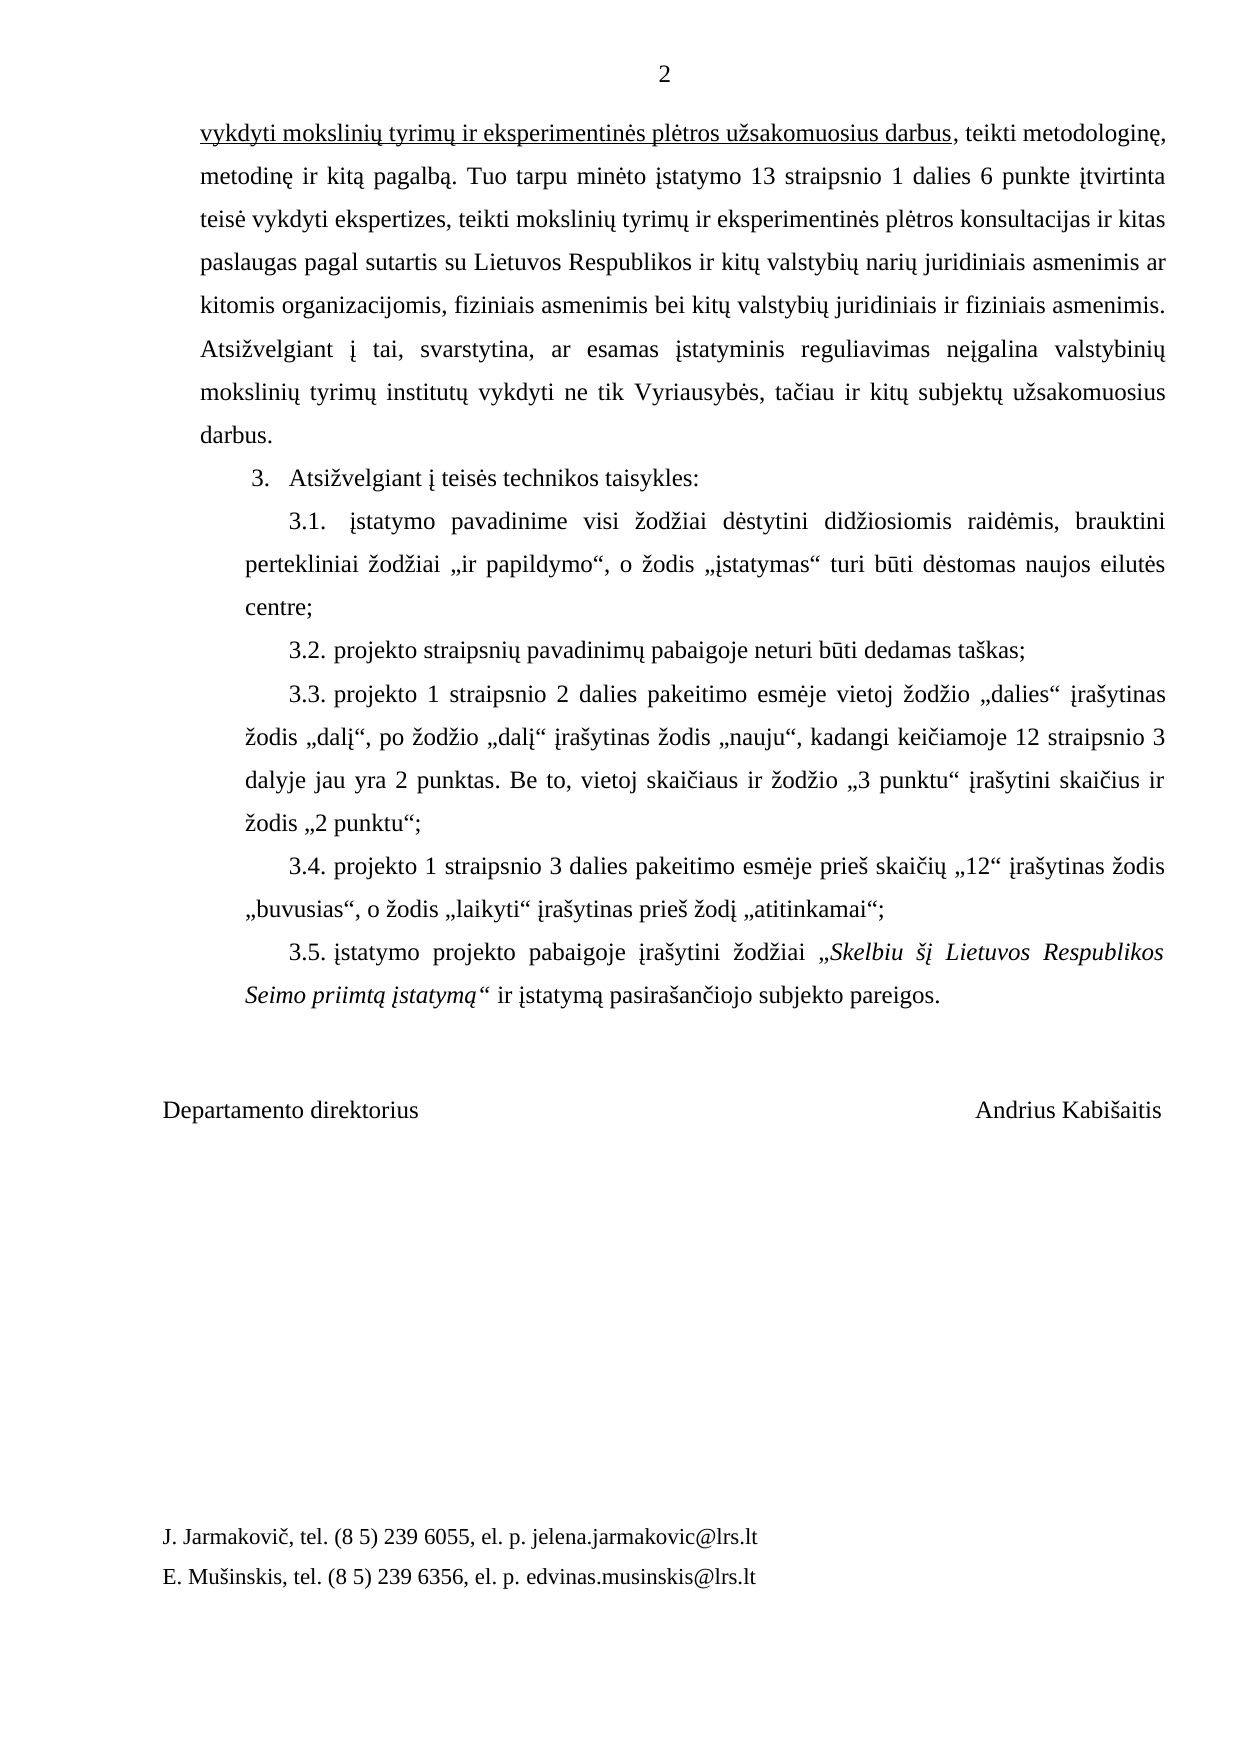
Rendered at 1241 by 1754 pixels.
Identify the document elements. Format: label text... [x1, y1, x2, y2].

list įstatymo projekto pabaigoje įrašytini žodžiai „Skelbiu šį Lietuvos Respublikos Seimo priimtą įstatymą“ ir įstatymą pasirašančiojo subjekto pareigos. [200, 937, 1167, 1009]
list projekto 1 straipsnio 3 dalies pakeitimo esmėje prieš skaičių „12“ įrašytinas žodis „buvusias“, o žodis „laikyti“ įrašytinas prieš žodį „atitinkamai“; [200, 851, 1167, 923]
text E. Mušinskis, tel. (8 5) 239 6356, el. p. edvinas.musinskis@lrs.lt [162, 1563, 1167, 1589]
list vykdyti mokslinių tyrimų ir eksperimentinės plėtros užsakomuosius darbus, teikti metodologinę, metodinę ir kitą pagalbą. Tuo tarpu minėto įstatymo 13 straipsnio 1 dalies 6 punkte įtvirtinta teisė vykdyti ekspertizes, teikti mokslinių tyrimų ir eksperimentinės plėtros konsultacijas ir kitas paslaugas pagal sutartis su Lietuvos Respublikos ir kitų valstybių narių juridiniais asmenimis ar kitomis organizacijomis, fiziniais asmenimis bei kitų valstybių juridiniais ir fiziniais asmenimis. Atsižvelgiant į tai, svarstytina, ar esamas įstatyminis reguliavimas neįgalina valstybinių mokslinių tyrimų institutų vykdyti ne tik Vyriausybės, tačiau ir kitų subjektų užsakomuosius darbus. [162, 118, 1167, 449]
text Departamento direktorius Andrius Kabišaitis [162, 1096, 1167, 1124]
list Atsižvelgiant į teisės technikos taisykles: [162, 463, 1167, 492]
text J. Jarmakovič, tel. (8 5) 239 6055, el. p. jelena.jarmakovic@lrs.lt [162, 1523, 1167, 1549]
list projekto 1 straipsnio 2 dalies pakeitimo esmėje vietoj žodžio „dalies“ įrašytinas žodis „dalį“, po žodžio „dalį“ įrašytinas žodis „nauju“, kadangi keičiamoje 12 straipsnio 3 dalyje jau yra 2 punktas. Be to, vietoj skaičiaus ir žodžio „3 punktu“ įrašytini skaičius ir žodis „2 punktu“; [200, 679, 1167, 837]
list įstatymo pavadinime visi žodžiai dėstytini didžiosiomis raidėmis, brauktini pertekliniai žodžiai „ir papildymo“, o žodis „įstatymas“ turi būti dėstomas naujos eilutės centre; [200, 506, 1167, 621]
list projekto straipsnių pavadinimų pabaigoje neturi būti dedamas taškas; [200, 636, 1167, 664]
